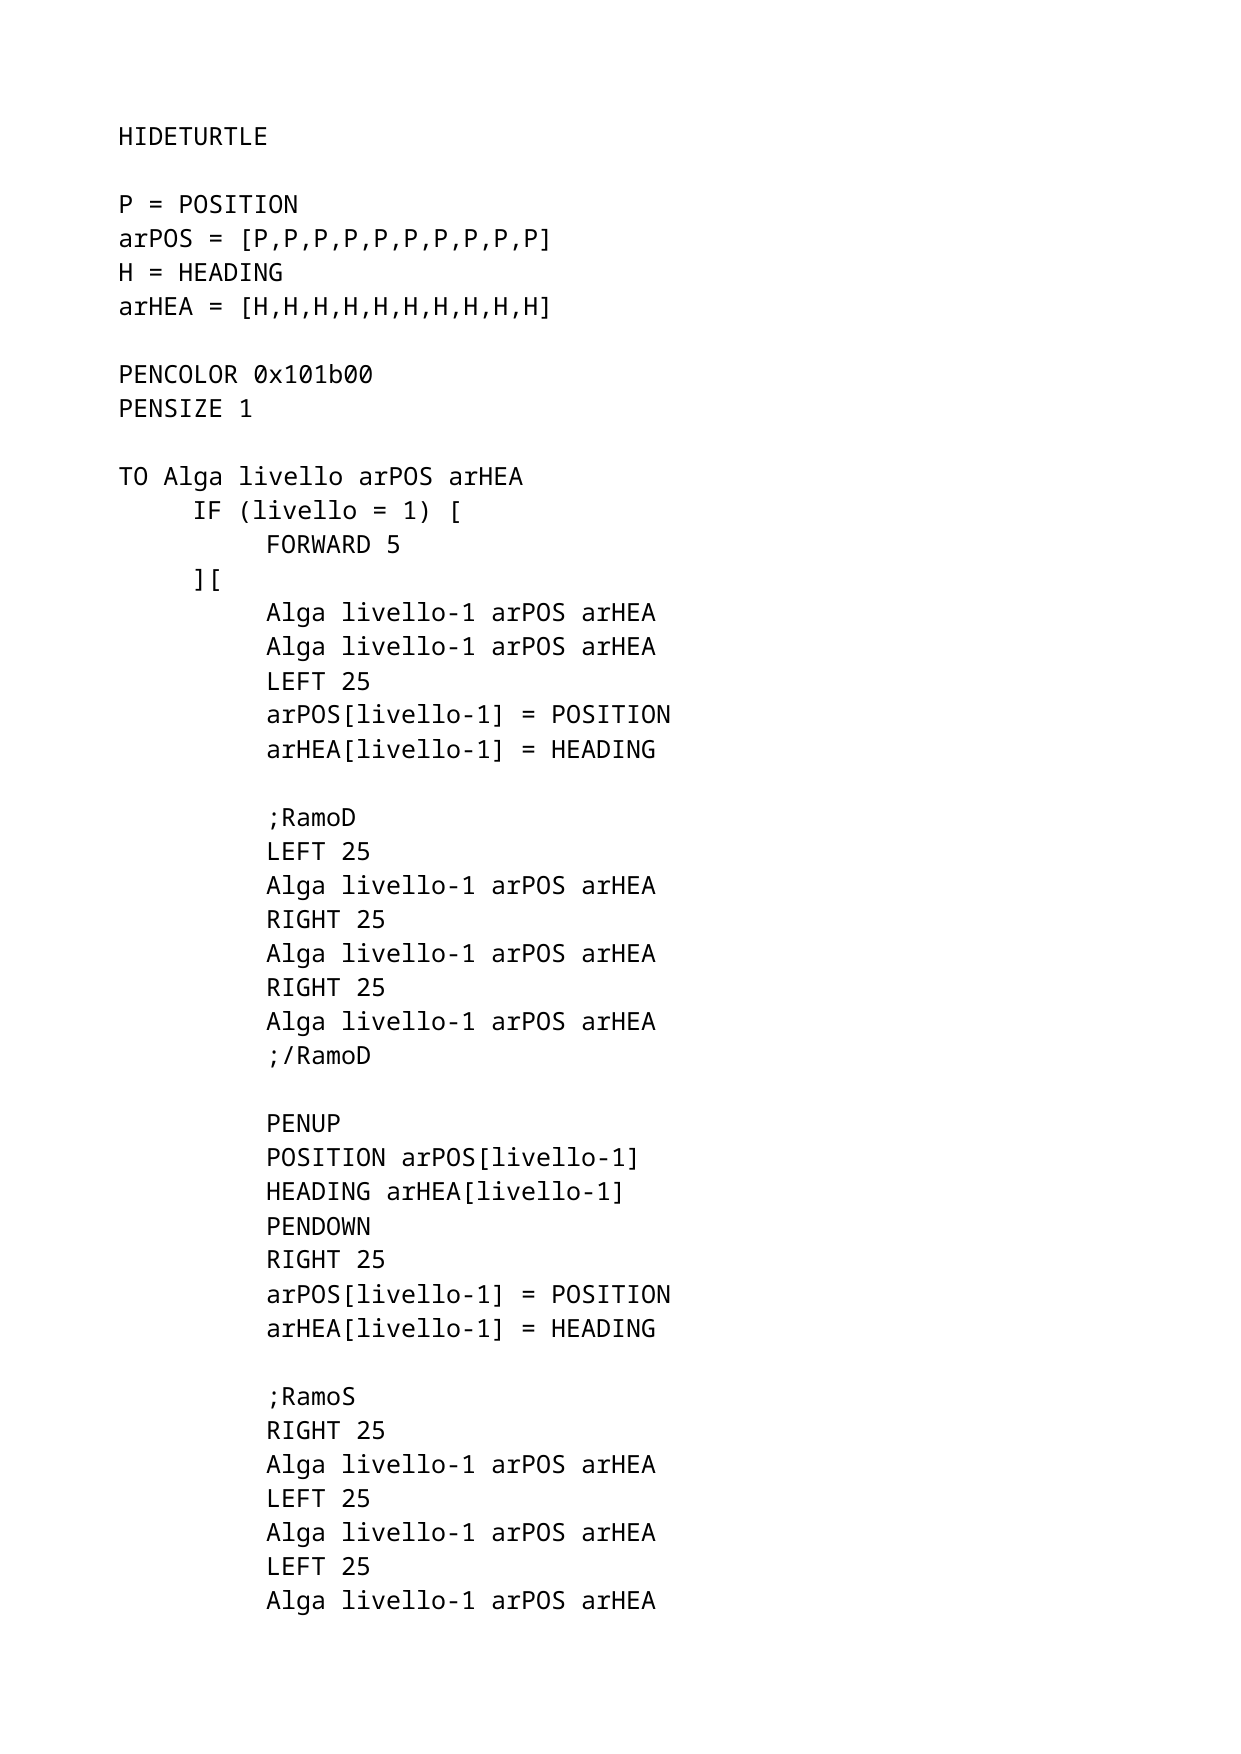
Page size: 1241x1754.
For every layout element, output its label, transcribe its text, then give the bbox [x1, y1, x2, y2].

text P = POSITION [118, 186, 1122, 220]
text PENCOLOR 0x101b00 [118, 357, 1122, 391]
text LEFT 25 [118, 1481, 1122, 1515]
text Alga livello-1 arPOS arHEA [118, 1515, 1122, 1549]
text H = HEADING [118, 254, 1122, 288]
text RIGHT 25 [118, 1242, 1122, 1276]
text Alga livello-1 arPOS arHEA [118, 629, 1122, 663]
text TO Alga livello arPOS arHEA [118, 459, 1122, 493]
text ;/RamoD [118, 1038, 1122, 1072]
text Alga livello-1 arPOS arHEA [118, 595, 1122, 629]
text LEFT 25 [118, 833, 1122, 867]
text Alga livello-1 arPOS arHEA [118, 867, 1122, 902]
text LEFT 25 [118, 663, 1122, 697]
text PENDOWN [118, 1208, 1122, 1242]
text PENUP [118, 1106, 1122, 1140]
text arPOS[livello-1] = POSITION [118, 1276, 1122, 1310]
text arHEA[livello-1] = HEADING [118, 731, 1122, 765]
text RIGHT 25 [118, 970, 1122, 1004]
text HEADING arHEA[livello-1] [118, 1174, 1122, 1208]
text arHEA[livello-1] = HEADING [118, 1310, 1122, 1344]
text LEFT 25 [118, 1549, 1122, 1583]
text arPOS = [P,P,P,P,P,P,P,P,P,P] [118, 220, 1122, 254]
text ][ [118, 561, 1122, 595]
text Alga livello-1 arPOS arHEA [118, 1004, 1122, 1038]
text HIDETURTLE [118, 118, 1122, 152]
text Alga livello-1 arPOS arHEA [118, 1447, 1122, 1481]
text PENSIZE 1 [118, 391, 1122, 425]
text ;RamoD [118, 799, 1122, 833]
text Alga livello-1 arPOS arHEA [118, 936, 1122, 970]
text arHEA = [H,H,H,H,H,H,H,H,H,H] [118, 288, 1122, 322]
text RIGHT 25 [118, 902, 1122, 936]
text FORWARD 5 [118, 527, 1122, 561]
text arPOS[livello-1] = POSITION [118, 697, 1122, 731]
text Alga livello-1 arPOS arHEA [118, 1583, 1122, 1617]
text POSITION arPOS[livello-1] [118, 1140, 1122, 1174]
text IF (livello = 1) [ [118, 493, 1122, 527]
text ;RamoS [118, 1378, 1122, 1412]
text RIGHT 25 [118, 1412, 1122, 1447]
